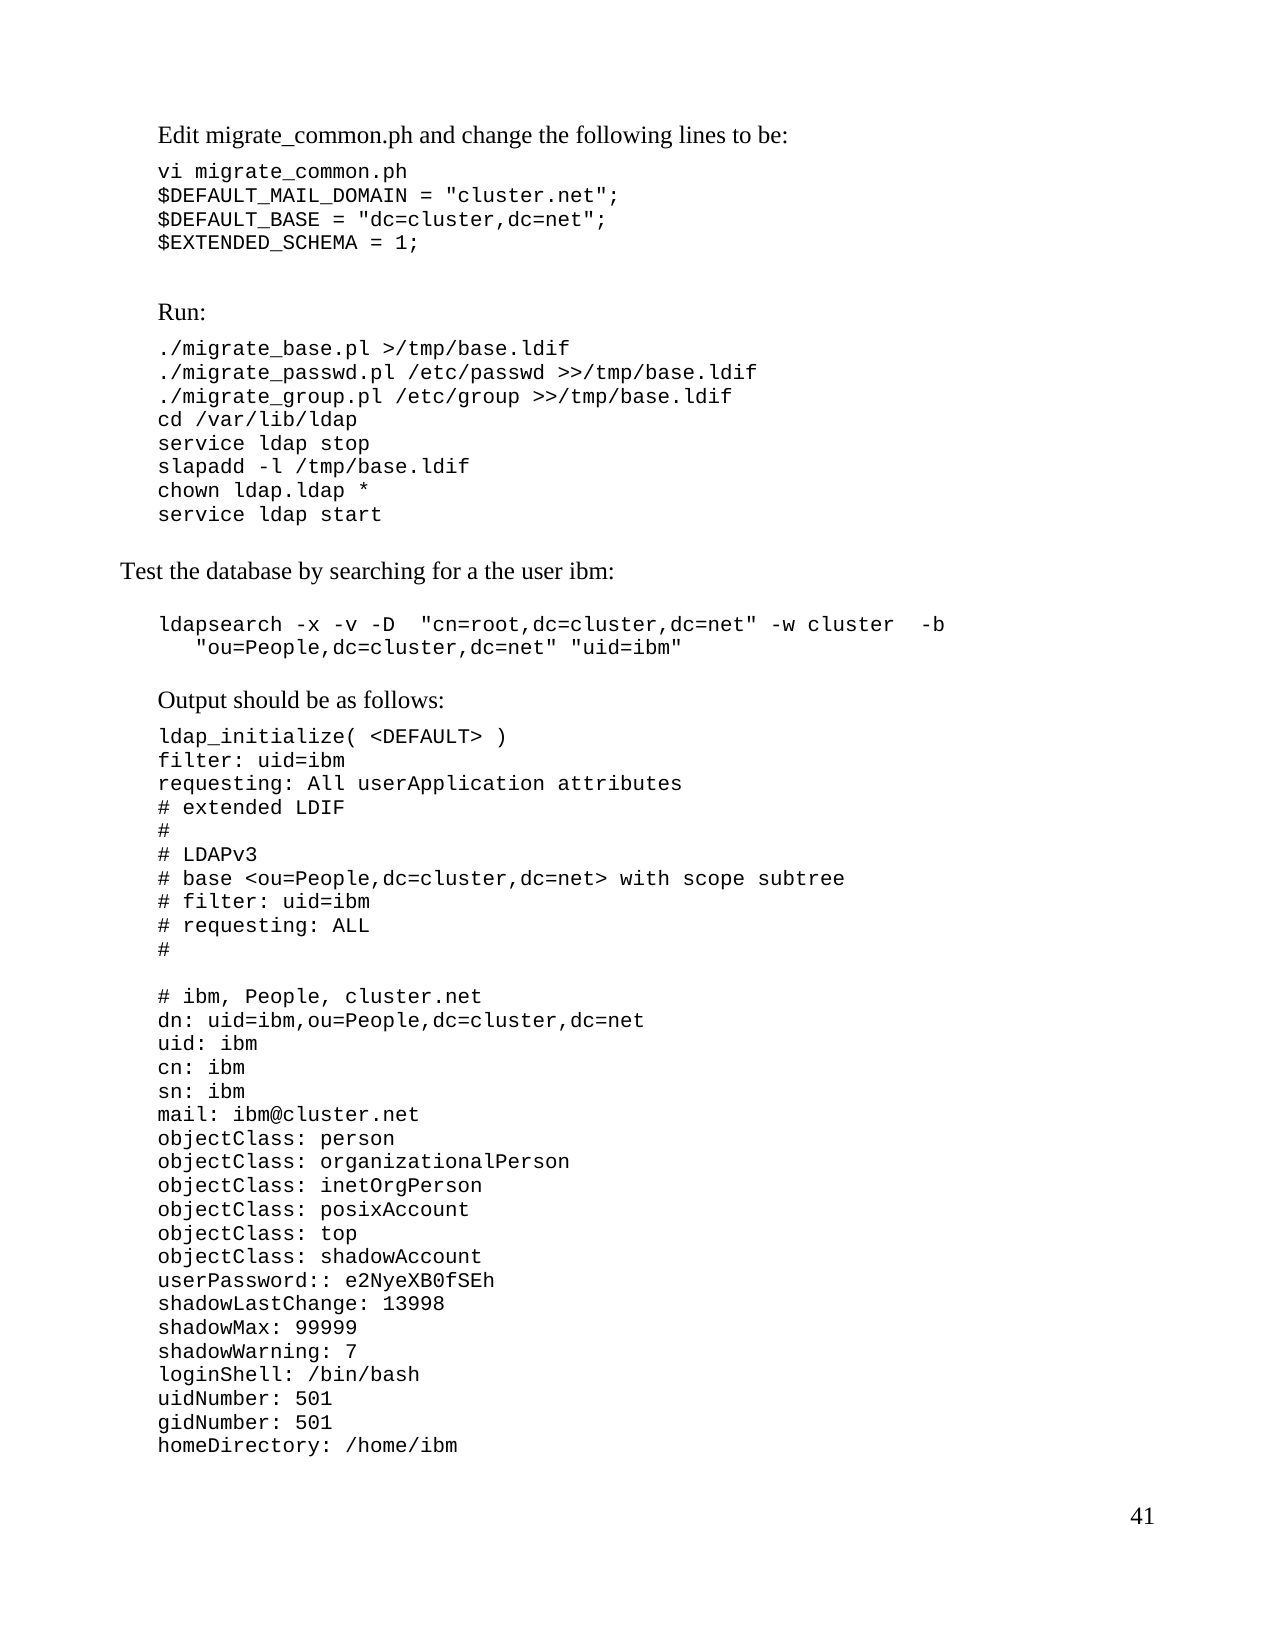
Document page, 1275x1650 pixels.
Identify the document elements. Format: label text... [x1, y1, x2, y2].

text ./migrate_group.pl /etc/group >>/tmp/base.ldif [157, 386, 1155, 409]
text Output should be as follows: [157, 685, 1155, 713]
text shadowLastChange: 13998 [157, 1293, 1155, 1317]
text # requesting: ALL [157, 915, 1155, 939]
text # [157, 939, 1155, 962]
text # LDAPv3 [157, 844, 1155, 868]
text Edit migrate_common.ph and change the following lines to be: [157, 120, 1155, 149]
text ldapsearch -x -v -D "cn=root,dc=cluster,dc=net" -w cluster -b "ou=People,dc=cluster,dc=net" "uid=ibm" [157, 614, 1155, 661]
text vi migrate_common.ph [157, 161, 1155, 185]
text loginShell: /bin/bash [157, 1364, 1155, 1388]
text cd /var/lib/ldap [157, 409, 1155, 433]
text service ldap stop [157, 433, 1155, 457]
text objectClass: top [157, 1222, 1155, 1246]
text objectClass: posixAccount [157, 1199, 1155, 1222]
text # base <ou=People,dc=cluster,dc=net> with scope subtree [157, 868, 1155, 891]
text filter: uid=ibm [157, 749, 1155, 773]
text ldap_initialize( <DEFAULT> ) [157, 726, 1155, 749]
text objectClass: shadowAccount [157, 1246, 1155, 1270]
text $EXTENDED_SCHEMA = 1; [157, 232, 1155, 256]
text cn: ibm [157, 1057, 1155, 1081]
text Test the database by searching for a the user ibm: [120, 556, 1155, 585]
text ./migrate_passwd.pl /etc/passwd >>/tmp/base.ldif [157, 362, 1155, 386]
text shadowWarning: 7 [157, 1341, 1155, 1364]
text objectClass: person [157, 1128, 1155, 1152]
text service ldap start [157, 504, 1155, 527]
text slapadd -l /tmp/base.ldif [157, 457, 1155, 480]
text mail: ibm@cluster.net [157, 1104, 1155, 1128]
text uid: ibm [157, 1033, 1155, 1057]
text # filter: uid=ibm [157, 891, 1155, 915]
text homeDirectory: /home/ibm [157, 1435, 1155, 1459]
text objectClass: inetOrgPerson [157, 1175, 1155, 1199]
text $DEFAULT_BASE = "dc=cluster,dc=net"; [157, 208, 1155, 232]
text dn: uid=ibm,ou=People,dc=cluster,dc=net [157, 1010, 1155, 1033]
text uidNumber: 501 [157, 1388, 1155, 1412]
text ./migrate_base.pl >/tmp/base.ldif [157, 338, 1155, 362]
text # ibm, People, cluster.net [157, 986, 1155, 1010]
text userPassword:: e2NyeXB0fSEh [157, 1270, 1155, 1293]
text sn: ibm [157, 1081, 1155, 1104]
text $DEFAULT_MAIL_DOMAIN = "cluster.net"; [157, 185, 1155, 208]
text Run: [157, 297, 1155, 326]
text # [157, 821, 1155, 844]
text objectClass: organizationalPerson [157, 1152, 1155, 1175]
text chown ldap.ldap * [157, 480, 1155, 504]
text shadowMax: 99999 [157, 1317, 1155, 1341]
text # extended LDIF [157, 797, 1155, 821]
text requesting: All userApplication attributes [157, 773, 1155, 797]
text gidNumber: 501 [157, 1412, 1155, 1435]
